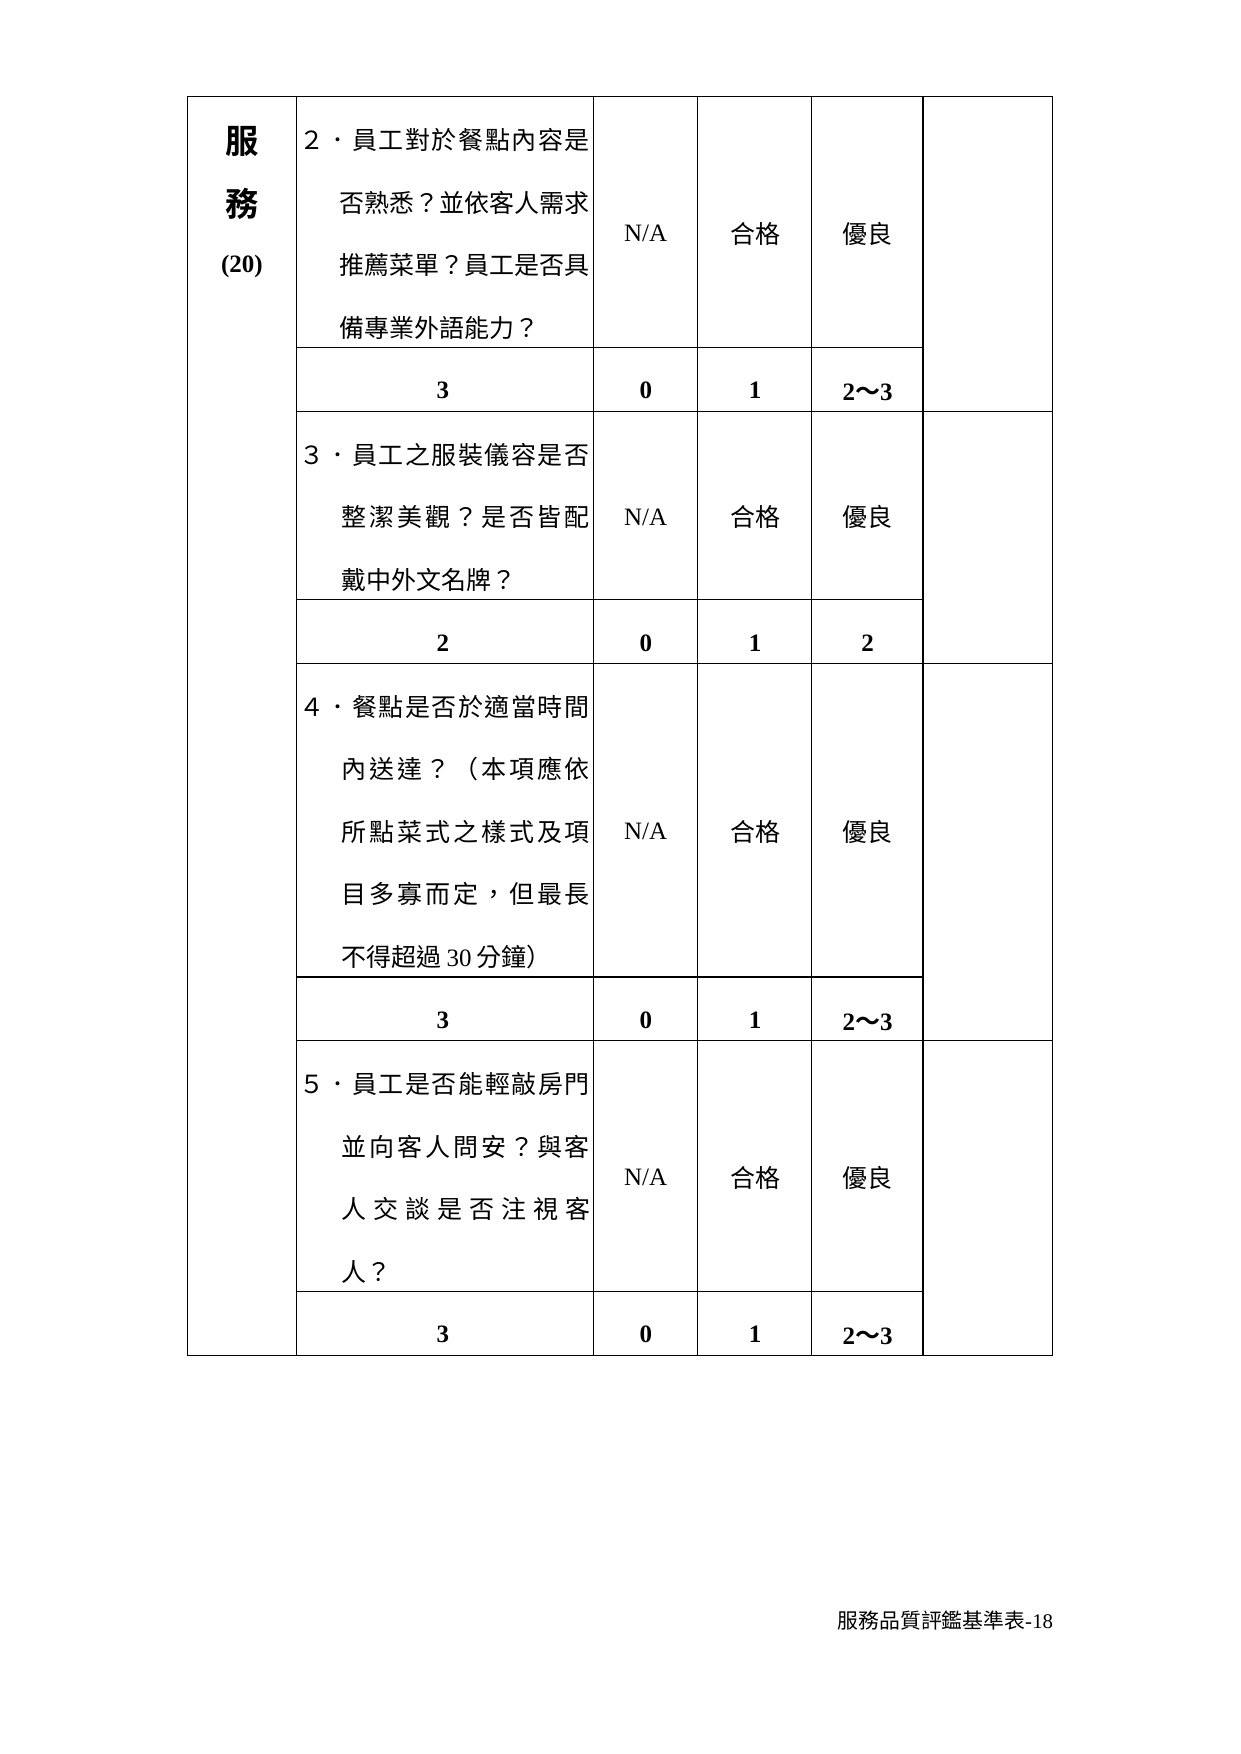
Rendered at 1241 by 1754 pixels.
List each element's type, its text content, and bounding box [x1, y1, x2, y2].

table_cell 2～3 [812, 1292, 922, 1354]
table_cell [924, 664, 1052, 1040]
table_cell 0 [594, 600, 697, 663]
table_cell 合格 [698, 97, 811, 347]
table_cell 3 [297, 978, 593, 1040]
table_cell [924, 1041, 1052, 1354]
table_cell 2 [297, 600, 593, 663]
table_cell 合格 [698, 412, 811, 599]
table_cell ５．員工是否能輕敲房門並向客人問安？與客人交談是否注視客人？ [297, 1041, 593, 1291]
table_cell N/A [594, 412, 697, 599]
table_cell 2～3 [812, 978, 922, 1040]
table_cell 合格 [698, 1041, 811, 1291]
table_cell 優良 [812, 1041, 922, 1291]
table_cell 1 [698, 1292, 811, 1354]
table_cell 合格 [698, 664, 811, 976]
table_cell 優良 [812, 97, 922, 347]
table_cell 2～3 [812, 348, 922, 411]
table_cell 3 [297, 348, 593, 411]
table_cell 0 [594, 978, 697, 1040]
table_cell ２．員工對於餐點內容是否熟悉？並依客人需求推薦菜單？員工是否具備專業外語能力？ [297, 97, 593, 347]
table_cell 優良 [812, 664, 922, 976]
table_cell [924, 97, 1052, 411]
table_cell ４．餐點是否於適當時間內送達？（本項應依所點菜式之樣式及項目多寡而定，但最長不得超過30分鐘） [297, 664, 593, 976]
table_cell N/A [594, 1041, 697, 1291]
table_cell 2 [812, 600, 922, 663]
table_cell 1 [698, 600, 811, 663]
table_cell 0 [594, 348, 697, 411]
table_cell 1 [698, 978, 811, 1040]
table_cell N/A [594, 664, 697, 976]
table_cell ３．員工之服裝儀容是否整潔美觀？是否皆配戴中外文名牌？ [297, 412, 593, 599]
table_cell 服 務 (20) [188, 97, 296, 1354]
table_cell 優良 [812, 412, 922, 599]
table_cell 3 [297, 1292, 593, 1354]
table_cell [924, 412, 1052, 663]
table_cell 0 [594, 1292, 697, 1354]
table_cell 1 [698, 348, 811, 411]
table_cell N/A [594, 97, 697, 347]
